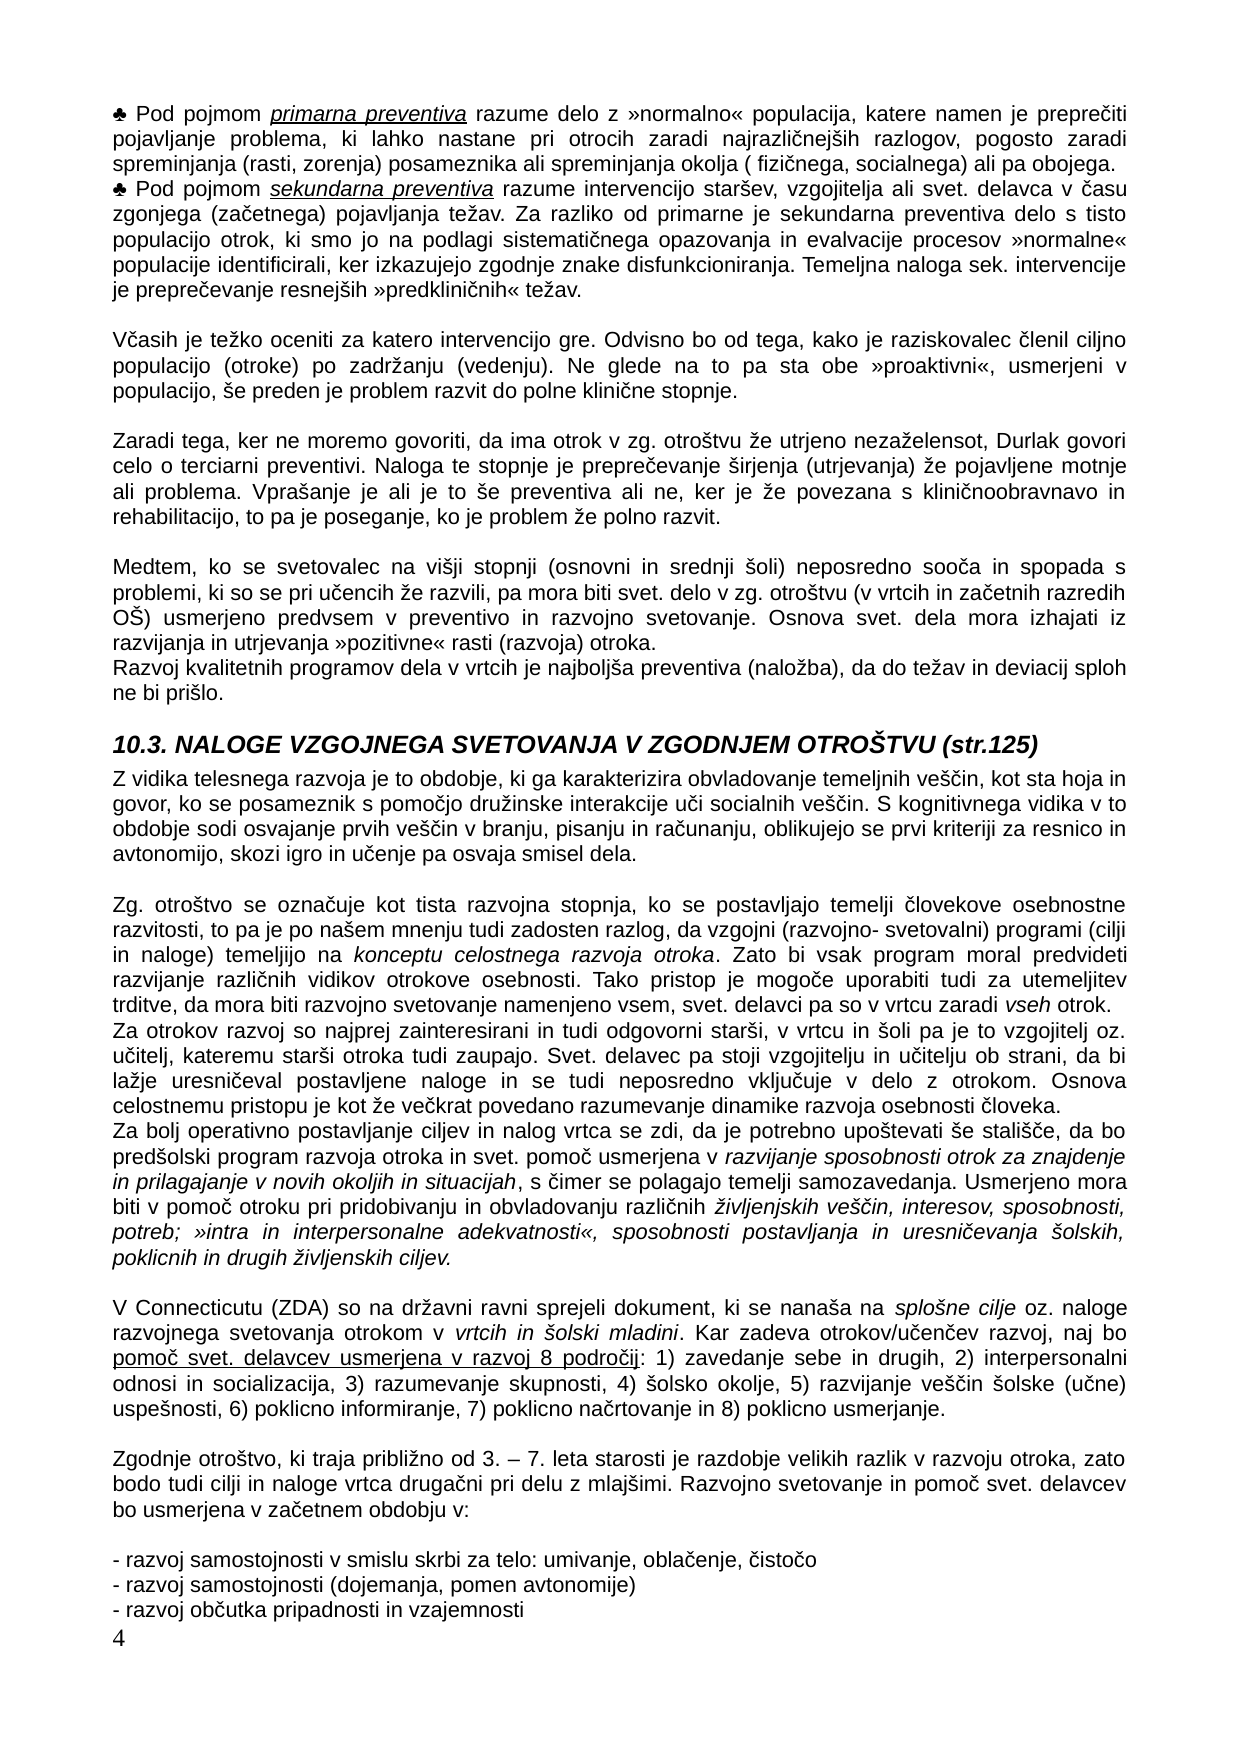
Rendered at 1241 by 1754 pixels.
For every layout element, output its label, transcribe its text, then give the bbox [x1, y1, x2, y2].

text - razvoj občutka pripadnosti in vzajemnosti [112, 1597, 1128, 1622]
subtitle 10.3. NALOGE VZGOJNEGA SVETOVANJA V ZGODNJEM OTROŠTVU (str.125) [112, 730, 1128, 759]
text Zaradi tega, ker ne moremo govoriti, da ima otrok v zg. otroštvu že utrjeno nezaželensot, Durlak govori celo o terciarni preventivi. Naloga te stopnje je preprečevanje širjenja (utrjevanja) že pojavljene motnje ali problema. Vprašanje je ali je to še preventiva ali ne, ker je že povezana s kliničnoobravnavo in rehabilitacijo, to pa je poseganje, ko je problem že polno razvit. [112, 428, 1128, 529]
text Medtem, ko se svetovalec na višji stopnji (osnovni in srednji šoli) neposredno sooča in spopada s problemi, ki so se pri učencih že razvili, pa mora biti svet. delo v zg. otroštvu (v vrtcih in začetnih razredih OŠ) usmerjeno predvsem v preventivo in razvojno svetovanje. Osnova svet. dela mora izhajati iz razvijanja in utrjevanja »pozitivne« rasti (razvoja) otroka. [112, 554, 1128, 655]
text Z vidika telesnega razvoja je to obdobje, ki ga karakterizira obvladovanje temeljnih veščin, kot sta hoja in govor, ko se posameznik s pomočjo družinske interakcije uči socialnih veščin. S kognitivnega vidika v to obdobje sodi osvajanje prvih veščin v branju, pisanju in računanju, oblikujejo se prvi kriteriji za resnico in avtonomijo, skozi igro in učenje pa osvaja smisel dela. [112, 765, 1128, 866]
text Včasih je težko oceniti za katero intervencijo gre. Odvisno bo od tega, kako je raziskovalec členil ciljno populacijo (otroke) po zadržanju (vedenju). Ne glede na to pa sta obe »proaktivni«, usmerjeni v populacijo, še preden je problem razvit do polne klinične stopnje. [112, 327, 1128, 403]
text Za bolj operativno postavljanje ciljev in nalog vrtca se zdi, da je potrebno upoštevati še stališče, da bo predšolski program razvoja otroka in svet. pomoč usmerjena v razvijanje sposobnosti otrok za znajdenje in prilagajanje v novih okoljih in situacijah, s čimer se polagajo temelji samozavedanja. Usmerjeno mora biti v pomoč otroku pri pridobivanju in obvladovanju različnih življenjskih veščin, interesov, sposobnosti, potreb; »intra in interpersonalne adekvatnosti«, sposobnosti postavljanja in uresničevanja šolskih, poklicnih in drugih življenskih ciljev. [112, 1118, 1128, 1269]
text Razvoj kvalitetnih programov dela v vrtcih je najboljša preventiva (naložba), da do težav in deviacij sploh ne bi prišlo. [112, 655, 1128, 705]
text Za otrokov razvoj so najprej zainteresirani in tudi odgovorni starši, v vrtcu in šoli pa je to vzgojitelj oz. učitelj, kateremu starši otroka tudi zaupajo. Svet. delavec pa stoji vzgojitelju in učitelju ob strani, da bi lažje uresničeval postavljene naloge in se tudi neposredno vključuje v delo z otrokom. Osnova celostnemu pristopu je kot že večkrat povedano razumevanje dinamike razvoja osebnosti človeka. [112, 1017, 1128, 1118]
text - razvoj samostojnosti v smislu skrbi za telo: umivanje, oblačenje, čistočo [112, 1547, 1128, 1572]
text Zg. otroštvo se označuje kot tista razvojna stopnja, ko se postavljajo temelji človekove osebnostne razvitosti, to pa je po našem mnenju tudi zadosten razlog, da vzgojni (razvojno- svetovalni) programi (cilji in naloge) temeljijo na konceptu celostnega razvoja otroka. Zato bi vsak program moral predvideti razvijanje različnih vidikov otrokove osebnosti. Tako pristop je mogoče uporabiti tudi za utemeljitev trditve, da mora biti razvojno svetovanje namenjeno vsem, svet. delavci pa so v vrtcu zaradi vseh otrok. [112, 891, 1128, 1017]
text ♣ Pod pojmom sekundarna preventiva razume intervencijo staršev, vzgojitelja ali svet. delavca v času zgonjega (začetnega) pojavljanja težav. Za razliko od primarne je sekundarna preventiva delo s tisto populacijo otrok, ki smo jo na podlagi sistematičnega opazovanja in evalvacije procesov »normalne« populacije identificirali, ker izkazujejo zgodnje znake disfunkcioniranja. Temeljna naloga sek. intervencije je preprečevanje resnejših »predkliničnih« težav. [112, 176, 1128, 302]
text V Connecticutu (ZDA) so na državni ravni sprejeli dokument, ki se nanaša na splošne cilje oz. naloge razvojnega svetovanja otrokom v vrtcih in šolski mladini. Kar zadeva otrokov/učenčev razvoj, naj bo pomoč svet. delavcev usmerjena v razvoj 8 področij: 1) zavedanje sebe in drugih, 2) interpersonalni odnosi in socializacija, 3) razumevanje skupnosti, 4) šolsko okolje, 5) razvijanje veščin šolske (učne) uspešnosti, 6) poklicno informiranje, 7) poklicno načrtovanje in 8) poklicno usmerjanje. [112, 1295, 1128, 1421]
text ♣ Pod pojmom primarna preventiva razume delo z »normalno« populacija, katere namen je preprečiti pojavljanje problema, ki lahko nastane pri otrocih zaradi najrazličnejših razlogov, pogosto zaradi spreminjanja (rasti, zorenja) posameznika ali spreminjanja okolja ( fizičnega, socialnega) ali pa obojega. [112, 100, 1128, 176]
text Zgodnje otroštvo, ki traja približno od 3. – 7. leta starosti je razdobje velikih razlik v razvoju otroka, zato bodo tudi cilji in naloge vrtca drugačni pri delu z mlajšimi. Razvojno svetovanje in pomoč svet. delavcev bo usmerjena v začetnem obdobju v: [112, 1446, 1128, 1522]
text - razvoj samostojnosti (dojemanja, pomen avtonomije) [112, 1572, 1128, 1597]
